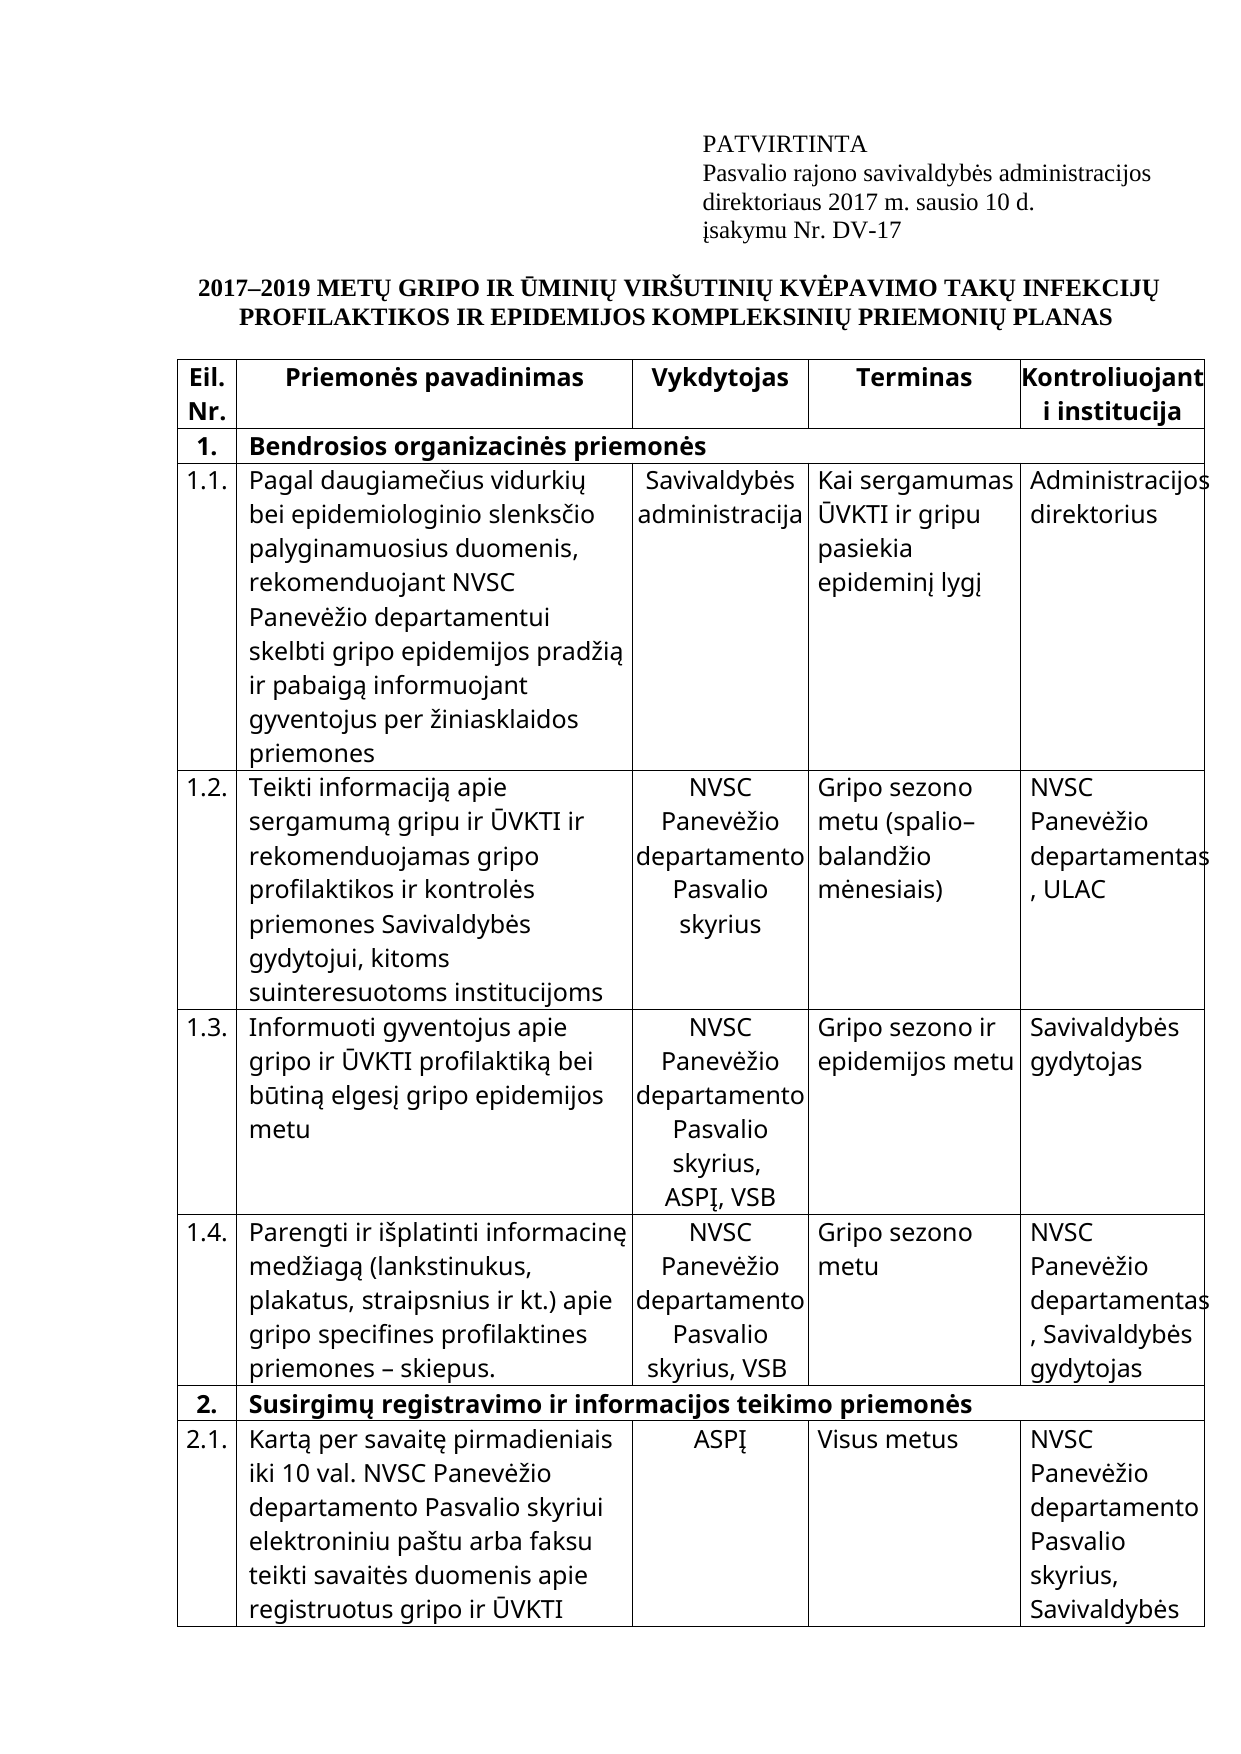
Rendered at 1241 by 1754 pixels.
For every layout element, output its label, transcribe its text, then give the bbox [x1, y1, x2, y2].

table_cell 1.2. [178, 771, 236, 1008]
table_cell Savivaldybės gydytojas [1021, 1010, 1204, 1214]
table_cell Kai sergamumas ŪVKTI ir gripu pasiekia epideminį lygį [809, 464, 1020, 769]
table_header Vykdytojas [633, 360, 808, 428]
table_cell Gripo sezono ir epidemijos metu [809, 1010, 1020, 1214]
table_cell Administracijos direktorius [1021, 464, 1204, 769]
table_cell Susirgimų registravimo ir informacijos teikimo priemonės [237, 1386, 1204, 1420]
table_cell Gripo sezono metu [809, 1215, 1020, 1385]
table_header Eil. Nr. [178, 360, 236, 428]
table_header Priemonės pavadinimas [237, 360, 632, 428]
text PATVIRTINTA [702, 129, 1181, 158]
text 2017–2019 METŲ GRIPO IR ŪMINIŲ VIRŠUTINIŲ KVĖPAVIMO TAKŲ INFEKCIJŲ PROFILAKTIKOS IR EPIDEMIJOS KOMPLEKSINIŲ PRIEMONIŲ PLANAS [177, 273, 1181, 330]
table_cell 2.1. [178, 1421, 236, 1626]
table_cell Visus metus [809, 1421, 1020, 1626]
table_cell Bendrosios organizacinės priemonės [237, 429, 1204, 462]
table_cell Pagal daugiamečius vidurkių bei epidemiologinio slenksčio palyginamuosius duomenis, rekomenduojant NVSC Panevėžio departamentui skelbti gripo epidemijos pradžią ir pabaigą informuojant gyventojus per žiniasklaidos priemones [237, 464, 632, 769]
table_cell NVSC Panevėžio departamento Pasvalio skyrius [633, 771, 808, 1008]
table_cell NVSC Panevėžio departamentas, ULAC [1021, 771, 1204, 1008]
table_cell NVSC Panevėžio departamento Pasvalio skyrius, VSB [633, 1215, 808, 1385]
table_cell 1.1. [178, 464, 236, 769]
table_header Terminas [809, 360, 1020, 428]
table_cell NVSC Panevėžio departamentas, Savivaldybės gydytojas [1021, 1215, 1204, 1385]
text įsakymu Nr. DV-17 [702, 215, 1181, 244]
table_cell Teikti informaciją apie sergamumą gripu ir ŪVKTI ir rekomenduojamas gripo profilaktikos ir kontrolės priemones Savivaldybės gydytojui, kitoms suinteresuotoms institucijoms [237, 771, 632, 1008]
text Pasvalio rajono savivaldybės administracijos [702, 158, 1181, 187]
table_cell Informuoti gyventojus apie gripo ir ŪVKTI profilaktiką bei būtiną elgesį gripo epidemijos metu [237, 1010, 632, 1214]
table_header Kontroliuojanti institucija [1021, 360, 1204, 428]
table_cell 1. [178, 429, 236, 462]
table_cell 1.4. [178, 1215, 236, 1385]
text direktoriaus 2017 m. sausio 10 d. [702, 187, 1181, 215]
table_cell NVSC Panevėžio departamento Pasvalio skyrius, ASPĮ, VSB [633, 1010, 808, 1214]
table_cell NVSC Panevėžio departamento Pasvalio skyrius, Savivaldybės [1021, 1421, 1204, 1626]
table_cell Savivaldybės administracija [633, 464, 808, 769]
table_cell Kartą per savaitę pirmadieniais iki 10 val. NVSC Panevėžio departamento Pasvalio skyriui elektroniniu paštu arba faksu teikti savaitės duomenis apie registruotus gripo ir ŪVKTI [237, 1421, 632, 1626]
table_cell 2. [178, 1386, 236, 1420]
table_cell Parengti ir išplatinti informacinę medžiagą (lankstinukus, plakatus, straipsnius ir kt.) apie gripo specifines profilaktines priemones – skiepus. [237, 1215, 632, 1385]
table_cell Gripo sezono metu (spalio–balandžio mėnesiais) [809, 771, 1020, 1008]
table_cell ASPĮ [633, 1421, 808, 1626]
table_cell 1.3. [178, 1010, 236, 1214]
